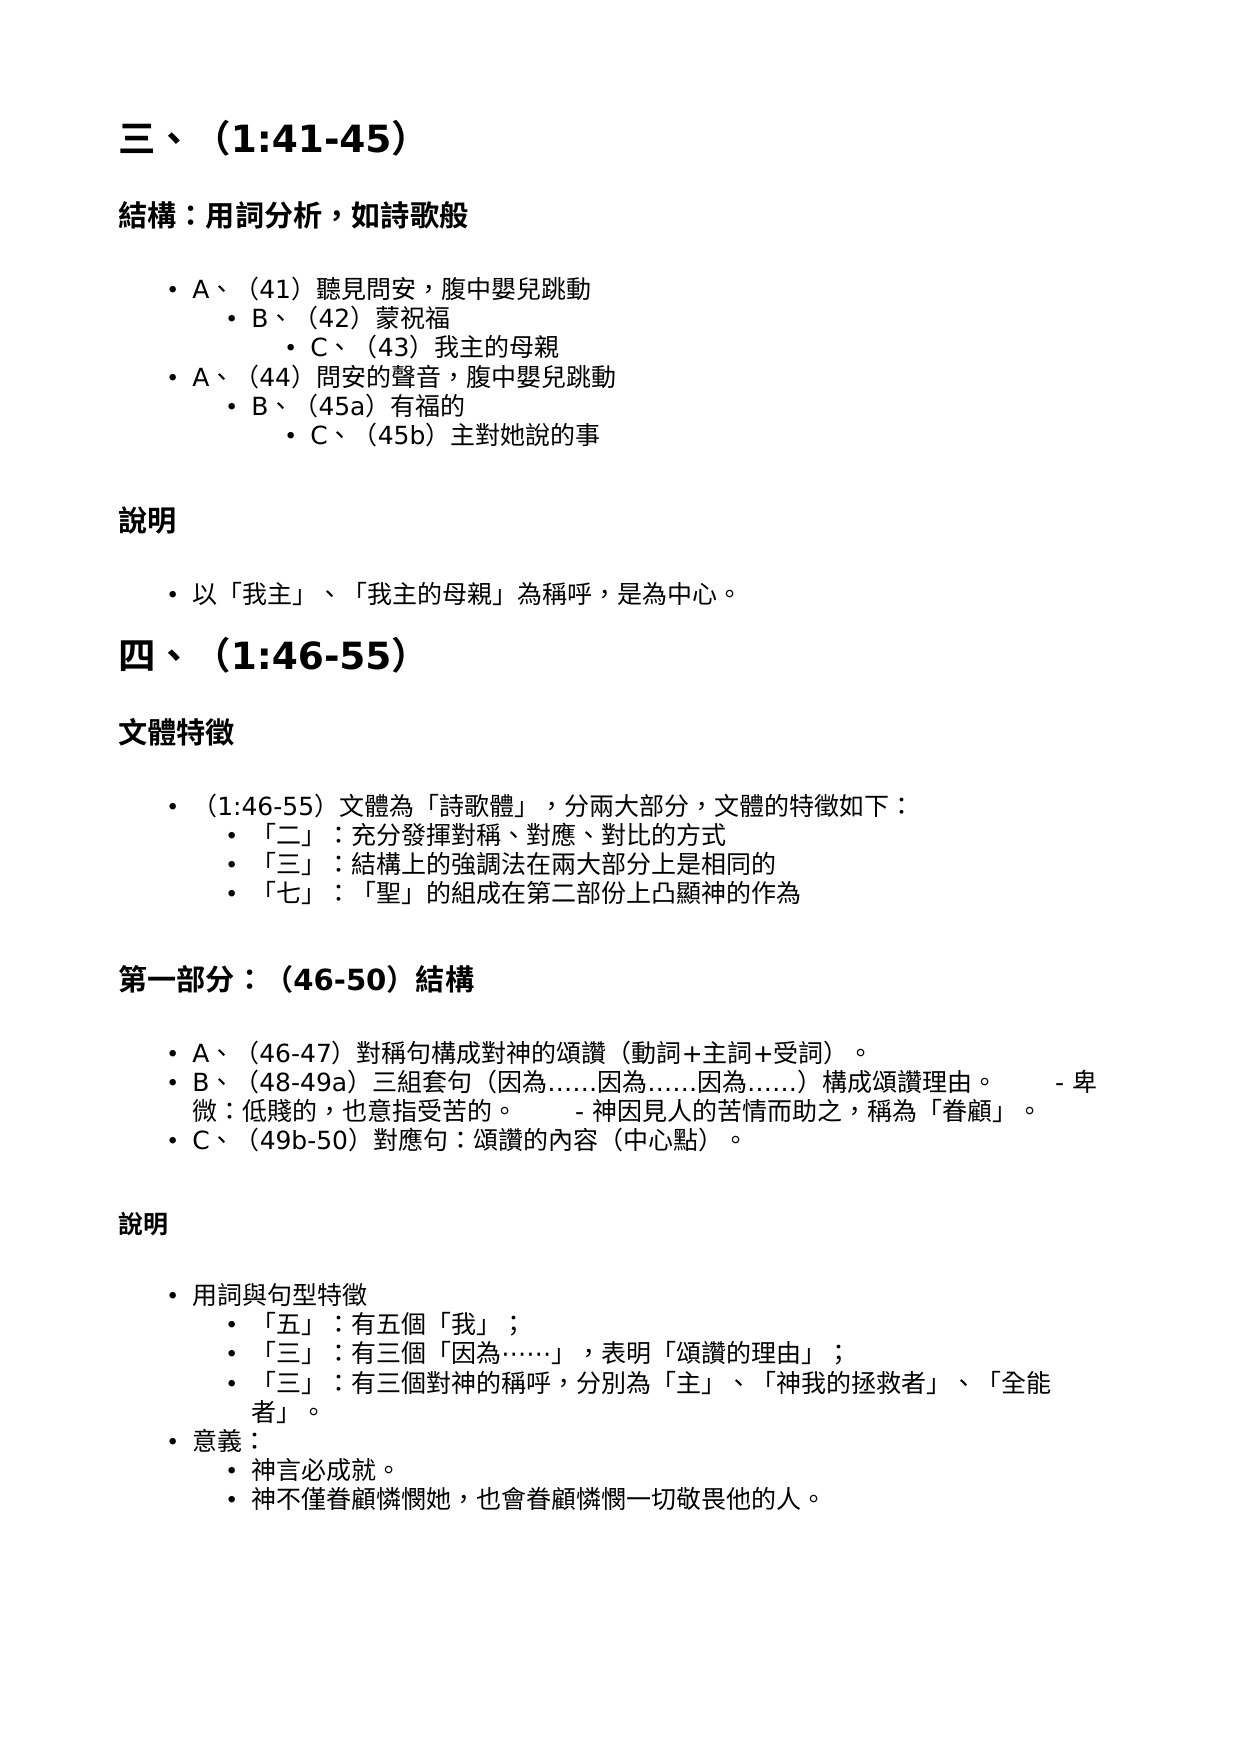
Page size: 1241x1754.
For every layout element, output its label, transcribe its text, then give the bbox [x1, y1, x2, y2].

subtitle 結構：用詞分析，如詩歌般 [118, 199, 1122, 233]
list C、（43）我主的母親 [295, 333, 1122, 363]
list B、（48-49a）三組套句（因為……因為……因為……）構成頌讚理由。 - 卑微：低賤的，也意指受苦的。 - 神因見人的苦情而助之，稱為「眷顧」。 [177, 1068, 1122, 1126]
list 「七」：「聖」的組成在第二部份上凸顯神的作為 [236, 879, 1122, 908]
list C、（49b-50）對應句：頌讚的內容（中心點）。 [177, 1126, 1122, 1156]
list A、（44）問安的聲音，腹中嬰兒跳動 [177, 363, 1122, 392]
list C、（45b）主對她說的事 [295, 421, 1122, 450]
list 「五」：有五個「我」； [236, 1310, 1122, 1339]
subtitle 說明 [118, 1210, 1122, 1239]
list A、（46-47）對稱句構成對神的頌讚（動詞+主詞+受詞）。 [177, 1039, 1122, 1068]
list 「二」：充分發揮對稱、對應、對比的方式 [236, 821, 1122, 850]
subtitle 文體特徵 [118, 716, 1122, 750]
list 用詞與句型特徵 [177, 1281, 1122, 1310]
subtitle 第一部分：（46-50）結構 [118, 963, 1122, 997]
list 「三」：有三個對神的稱呼，分別為「主」、「神我的拯救者」、「全能者」。 [236, 1369, 1122, 1427]
list 以「我主」、「我主的母親」為稱呼，是為中心。 [177, 581, 1122, 610]
list 意義： [177, 1427, 1122, 1456]
list B、（42）蒙祝福 [236, 304, 1122, 333]
list （1:46-55）文體為「詩歌體」，分兩大部分，文體的特徵如下： [177, 792, 1122, 821]
list 神言必成就。 [236, 1456, 1122, 1485]
list 「三」：結構上的強調法在兩大部分上是相同的 [236, 850, 1122, 879]
list B、（45a）有福的 [236, 392, 1122, 421]
subtitle 說明 [118, 505, 1122, 539]
list A、（41）聽見問安，腹中嬰兒跳動 [177, 275, 1122, 304]
subtitle 三、（1:41-45） [118, 118, 1122, 162]
list 神不僅眷顧憐憫她，也會眷顧憐憫一切敬畏他的人。 [236, 1485, 1122, 1514]
list 「三」：有三個「因為⋯⋯」，表明「頌讚的理由」； [236, 1339, 1122, 1369]
subtitle 四、（1:46-55） [118, 635, 1122, 678]
